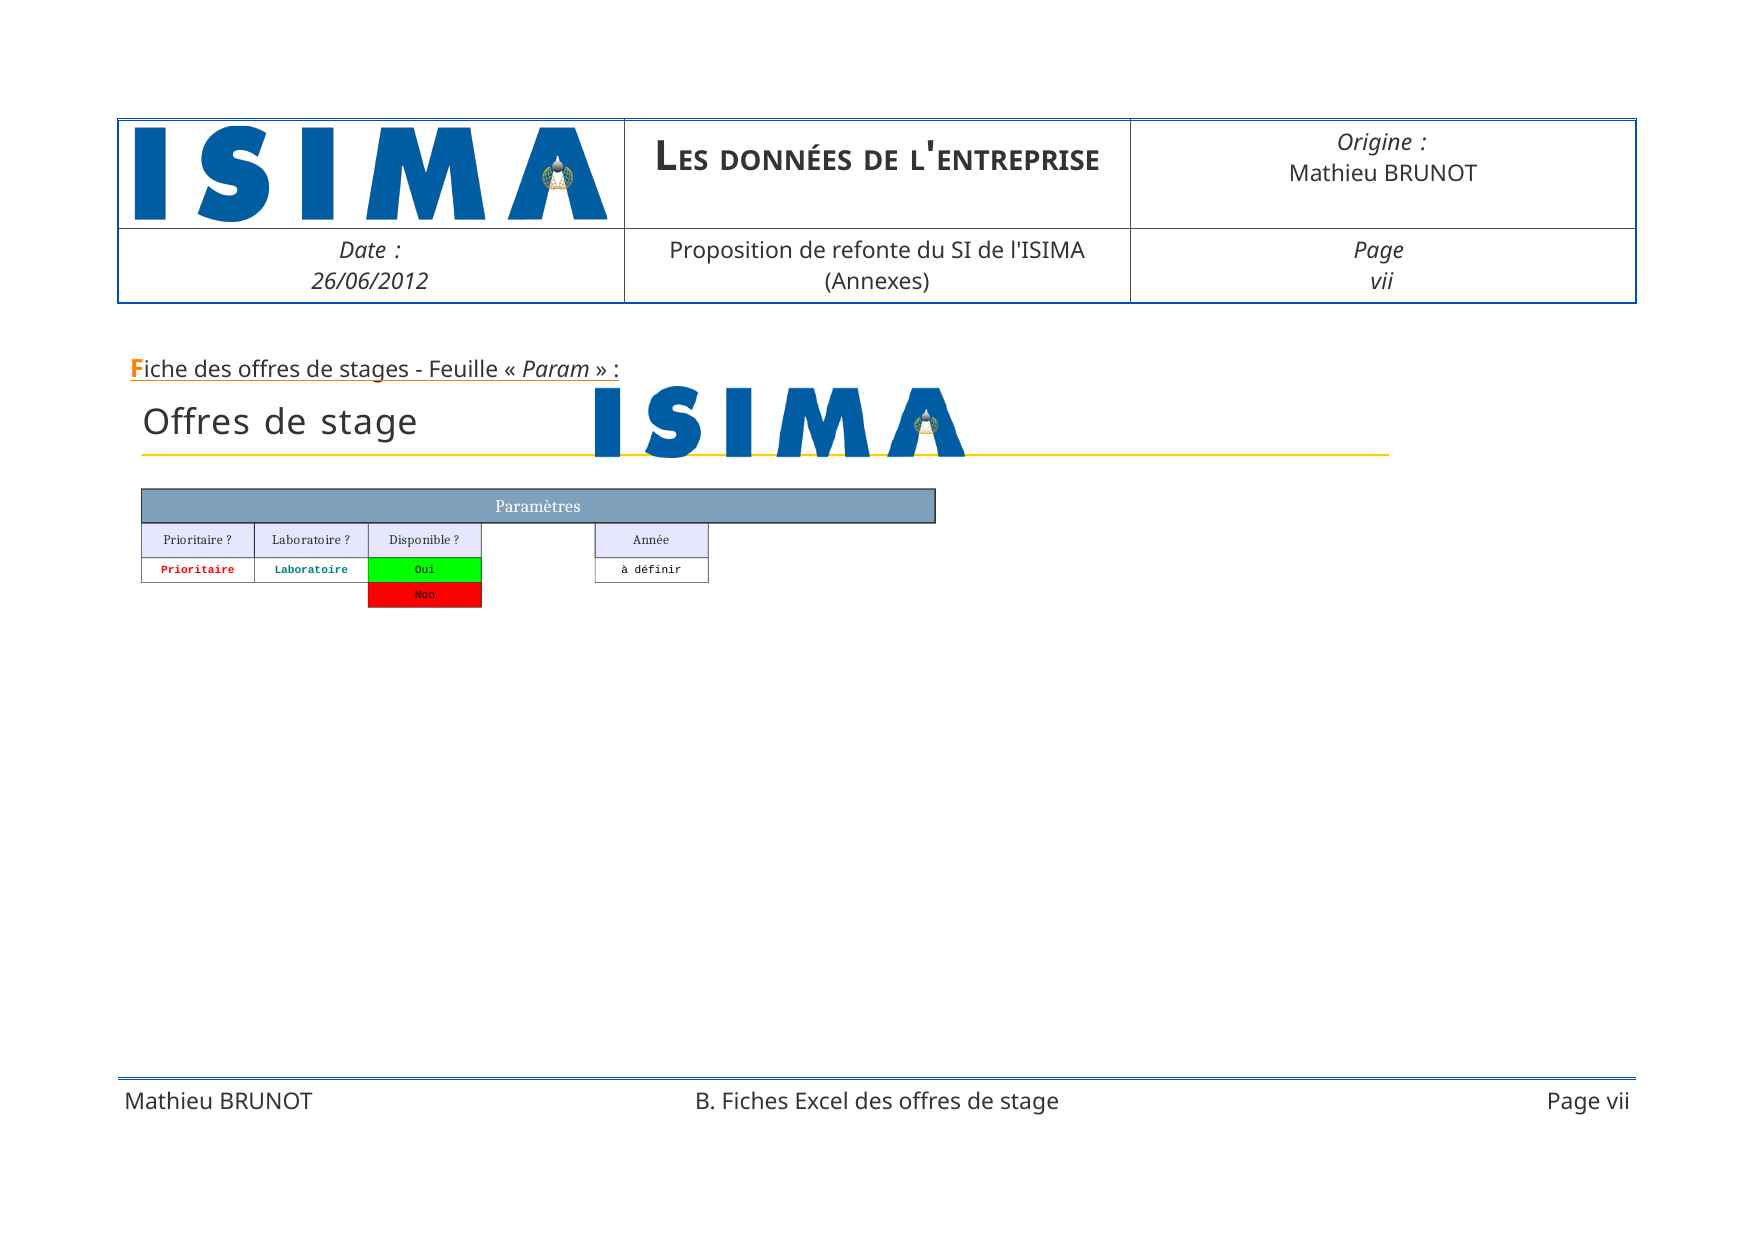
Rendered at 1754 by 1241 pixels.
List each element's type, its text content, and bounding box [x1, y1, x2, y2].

picture [134, 126, 608, 222]
text Fiche des offres de stages - Feuille « Param » : [124, 351, 1636, 385]
